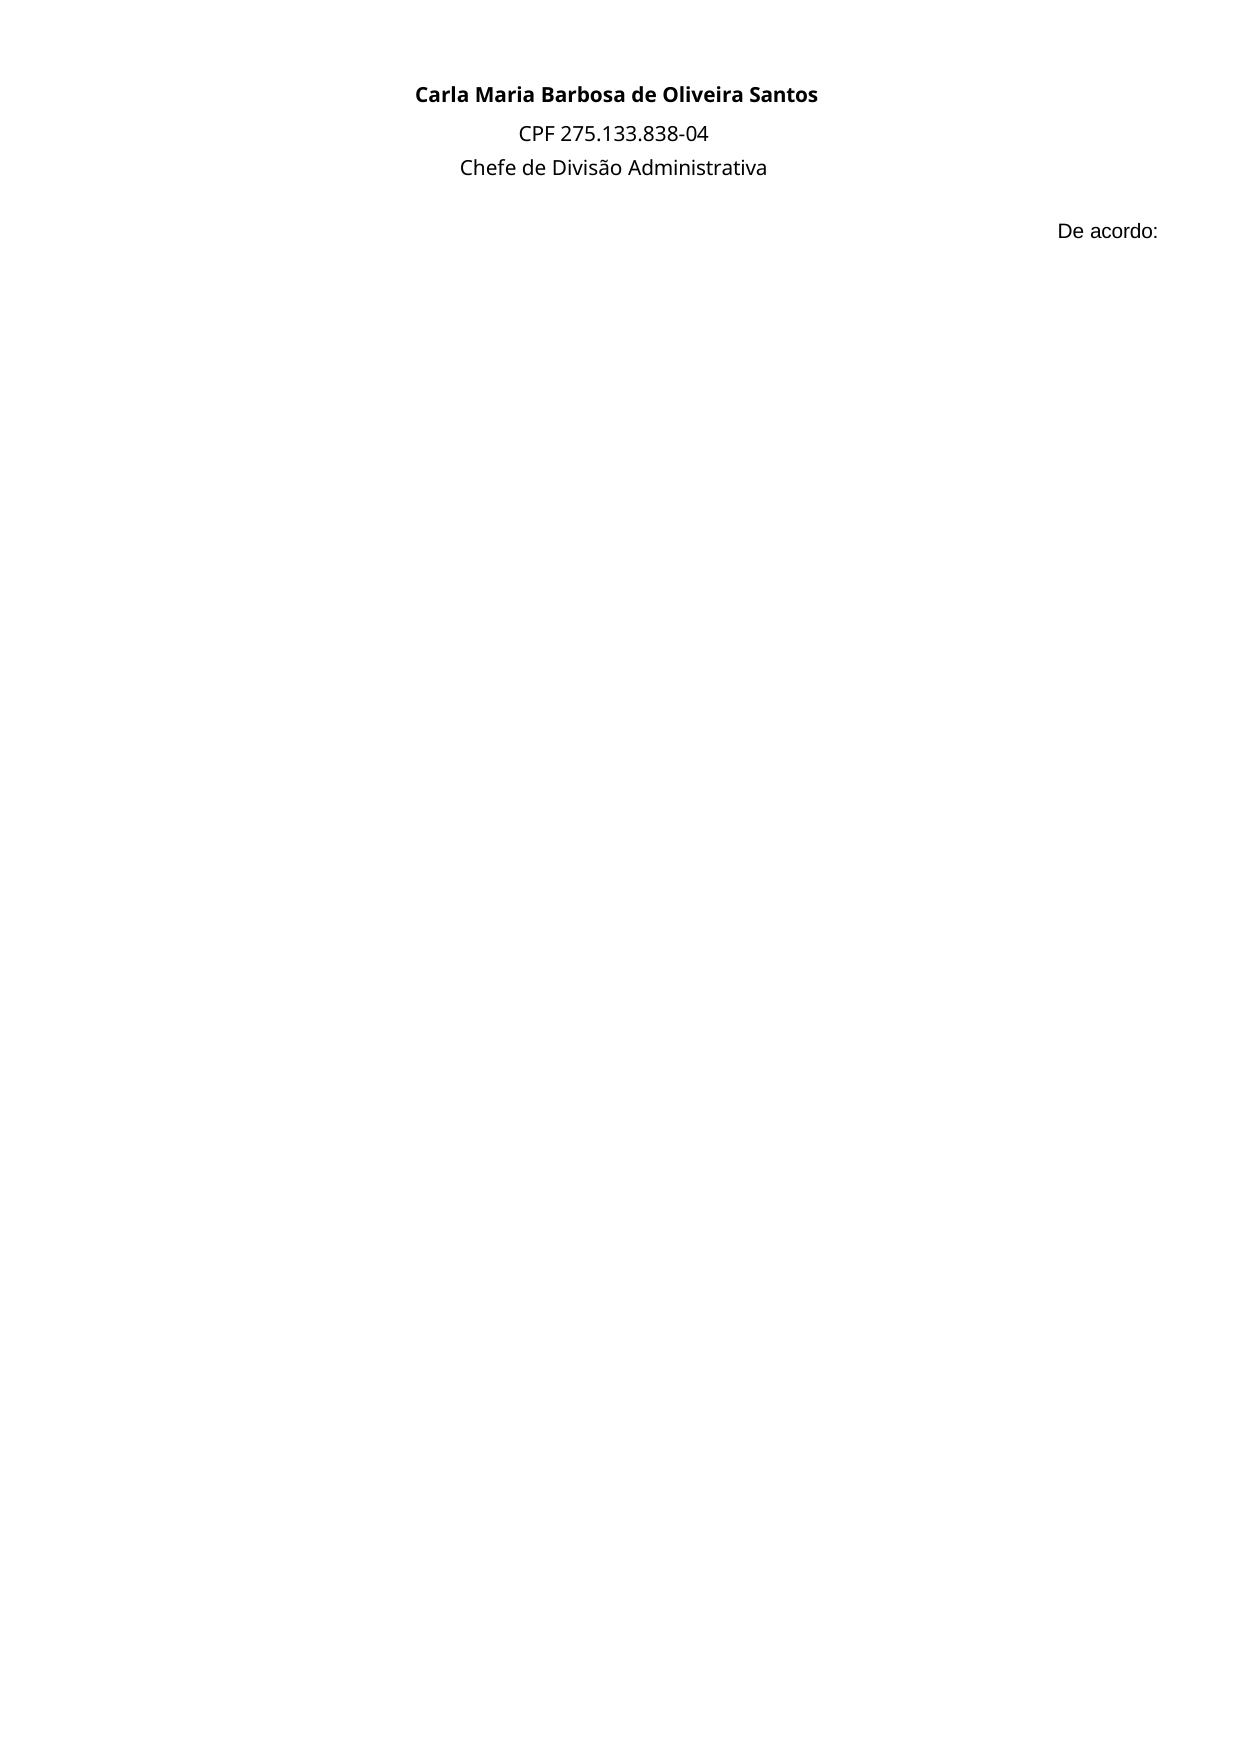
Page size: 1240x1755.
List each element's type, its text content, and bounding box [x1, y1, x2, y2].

text CPF 275.133.838-04 [62, 119, 1166, 148]
text Chefe de Divisão Administrativa [62, 153, 1166, 182]
text Carla Maria Barbosa de Oliveira Santos [65, 81, 1168, 109]
text De acordo: [59, 219, 1158, 243]
